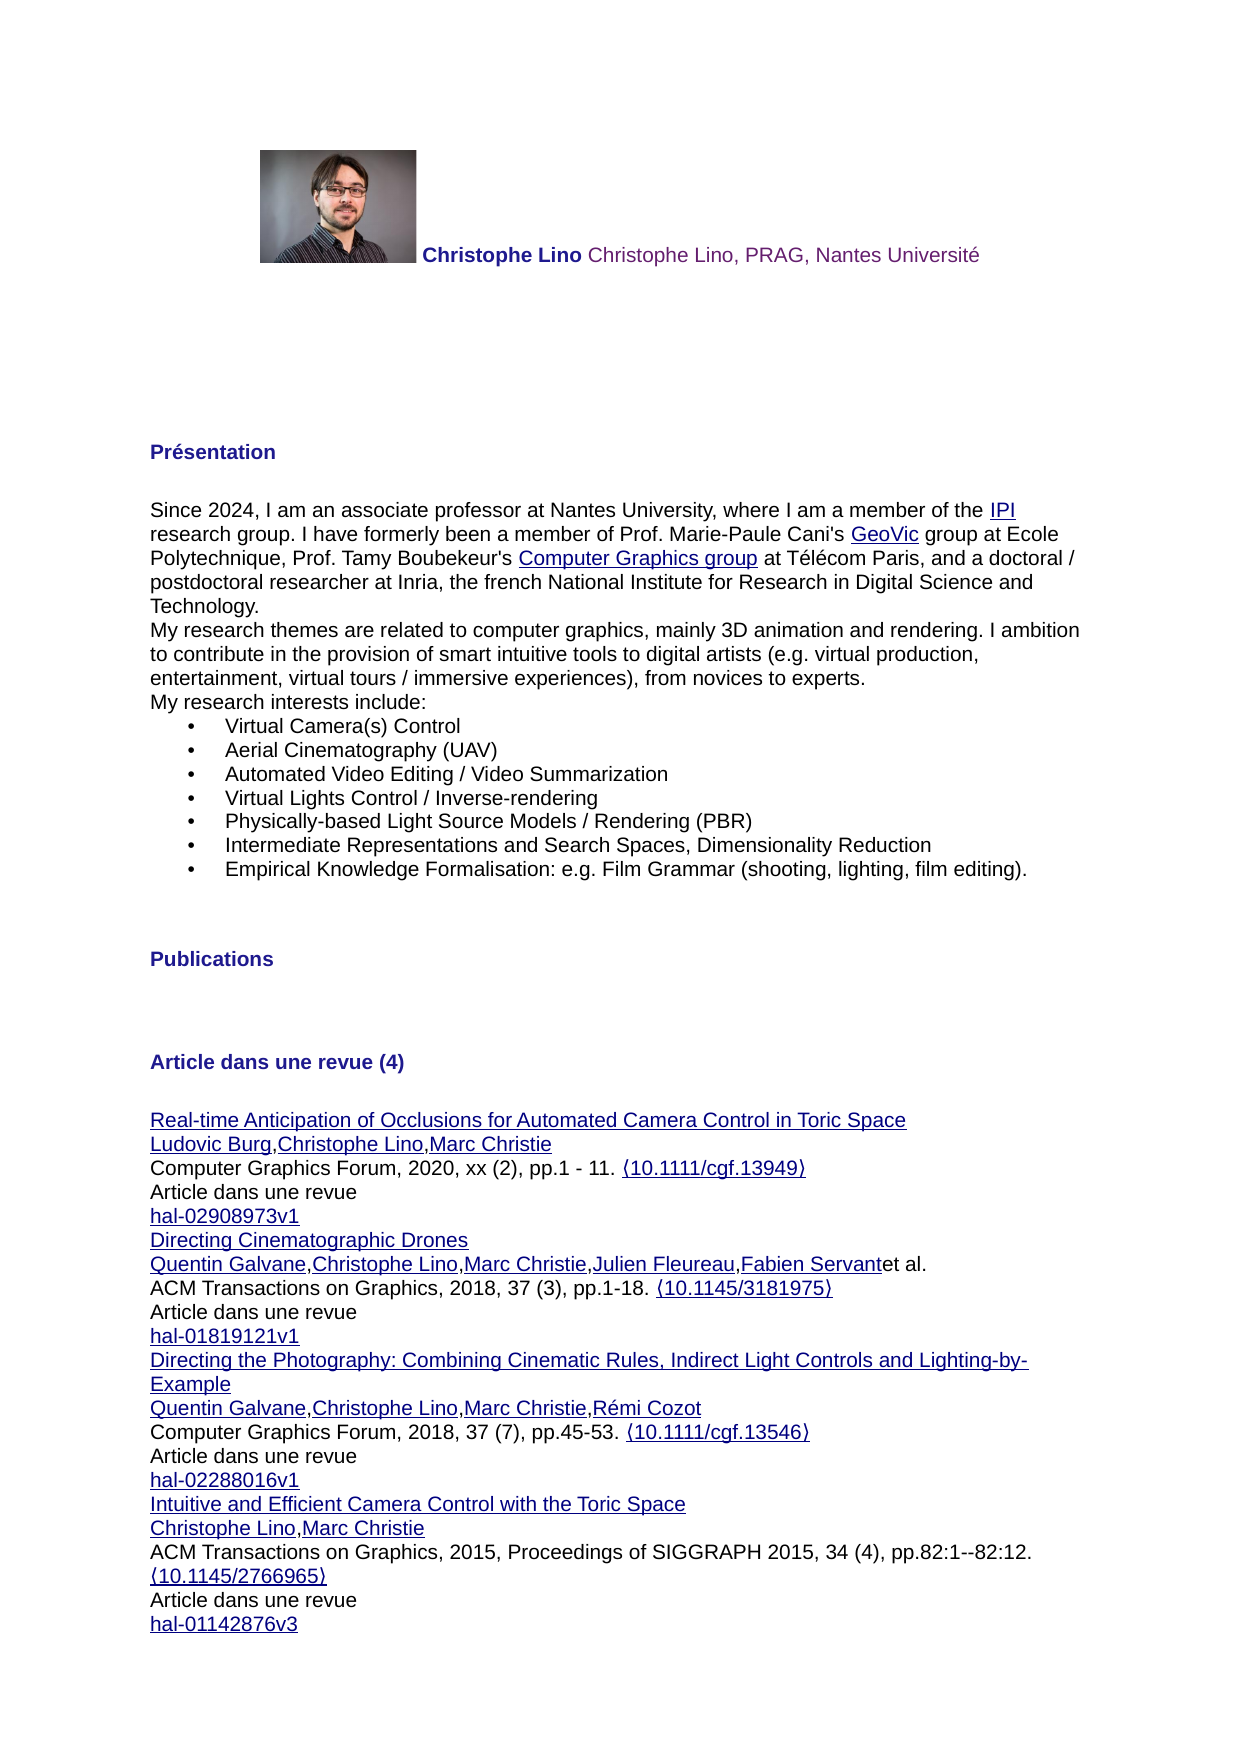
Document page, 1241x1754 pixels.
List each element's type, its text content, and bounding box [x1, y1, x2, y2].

text My research themes are related to computer graphics, mainly 3D animation and rendering. I ambition to contribute in the provision of smart intuitive tools to digital artists (e.g. virtual production, entertainment, virtual tours / immersive experiences), from novices to experts. [150, 618, 1090, 689]
table_header Real-time Anticipation of Occlusions for Automated Camera Control in Toric Space Ludovic Burg,Christophe Lino,Marc Christie Computer Graphics Forum, 2020, xx (2), pp.1 - 11. ⟨10.1111/cgf.13949⟩ Article dans une revue hal-02908973v1 [150, 1108, 1090, 1228]
list Virtual Camera(s) Control [187, 713, 1090, 737]
list Aerial Cinematography (UAV) [187, 737, 1090, 761]
picture [260, 150, 417, 263]
table_cell Directing Cinematographic Drones Quentin Galvane,Christophe Lino,Marc Christie,Julien Fleureau,Fabien Servantet al. ACM Transactions on Graphics, 2018, 37 (3), pp.1-18. ⟨10.1145/3181975⟩ Article dans une revue hal-01819121v1 [150, 1228, 1090, 1348]
text My research interests include: [150, 689, 1090, 713]
subtitle Publications [150, 947, 1090, 971]
text Since 2024, I am an associate professor at Nantes University, where I am a member of the IPI research group. I have formerly been a member of Prof. Marie-Paule Cani's GeoVic group at Ecole Polytechnique, Prof. Tamy Boubekeur's Computer Graphics group at Télécom Paris, and a doctoral / postdoctoral researcher at Inria, the french National Institute for Research in Digital Science and Technology. [150, 498, 1090, 618]
list Physically-based Light Source Models / Rendering (PBR) [187, 809, 1090, 833]
subtitle Présentation [150, 439, 1090, 463]
table_cell Directing the Photography: Combining Cinematic Rules, Indirect Light Controls and Lighting-by-Example Quentin Galvane,Christophe Lino,Marc Christie,Rémi Cozot Computer Graphics Forum, 2018, 37 (7), pp.45-53. ⟨10.1111/cgf.13546⟩ Article dans une revue hal-02288016v1 [150, 1348, 1090, 1492]
subtitle Article dans une revue (4) [150, 1050, 1090, 1074]
list Intermediate Representations and Search Spaces, Dimensionality Reduction [187, 833, 1090, 857]
subtitle Christophe Lino Christophe Lino, PRAG, Nantes Université [150, 150, 1090, 267]
list Empirical Knowledge Formalisation: e.g. Film Grammar (shooting, lighting, film editing). [187, 857, 1090, 881]
table_cell Intuitive and Efficient Camera Control with the Toric Space Christophe Lino,Marc Christie ACM Transactions on Graphics, 2015, Proceedings of SIGGRAPH 2015, 34 (4), pp.82:1--82:12. ⟨10.1145/2766965⟩ Article dans une revue hal-01142876v3 [150, 1492, 1090, 1635]
list Automated Video Editing / Video Summarization [187, 761, 1090, 785]
list Virtual Lights Control / Inverse-rendering [187, 785, 1090, 809]
